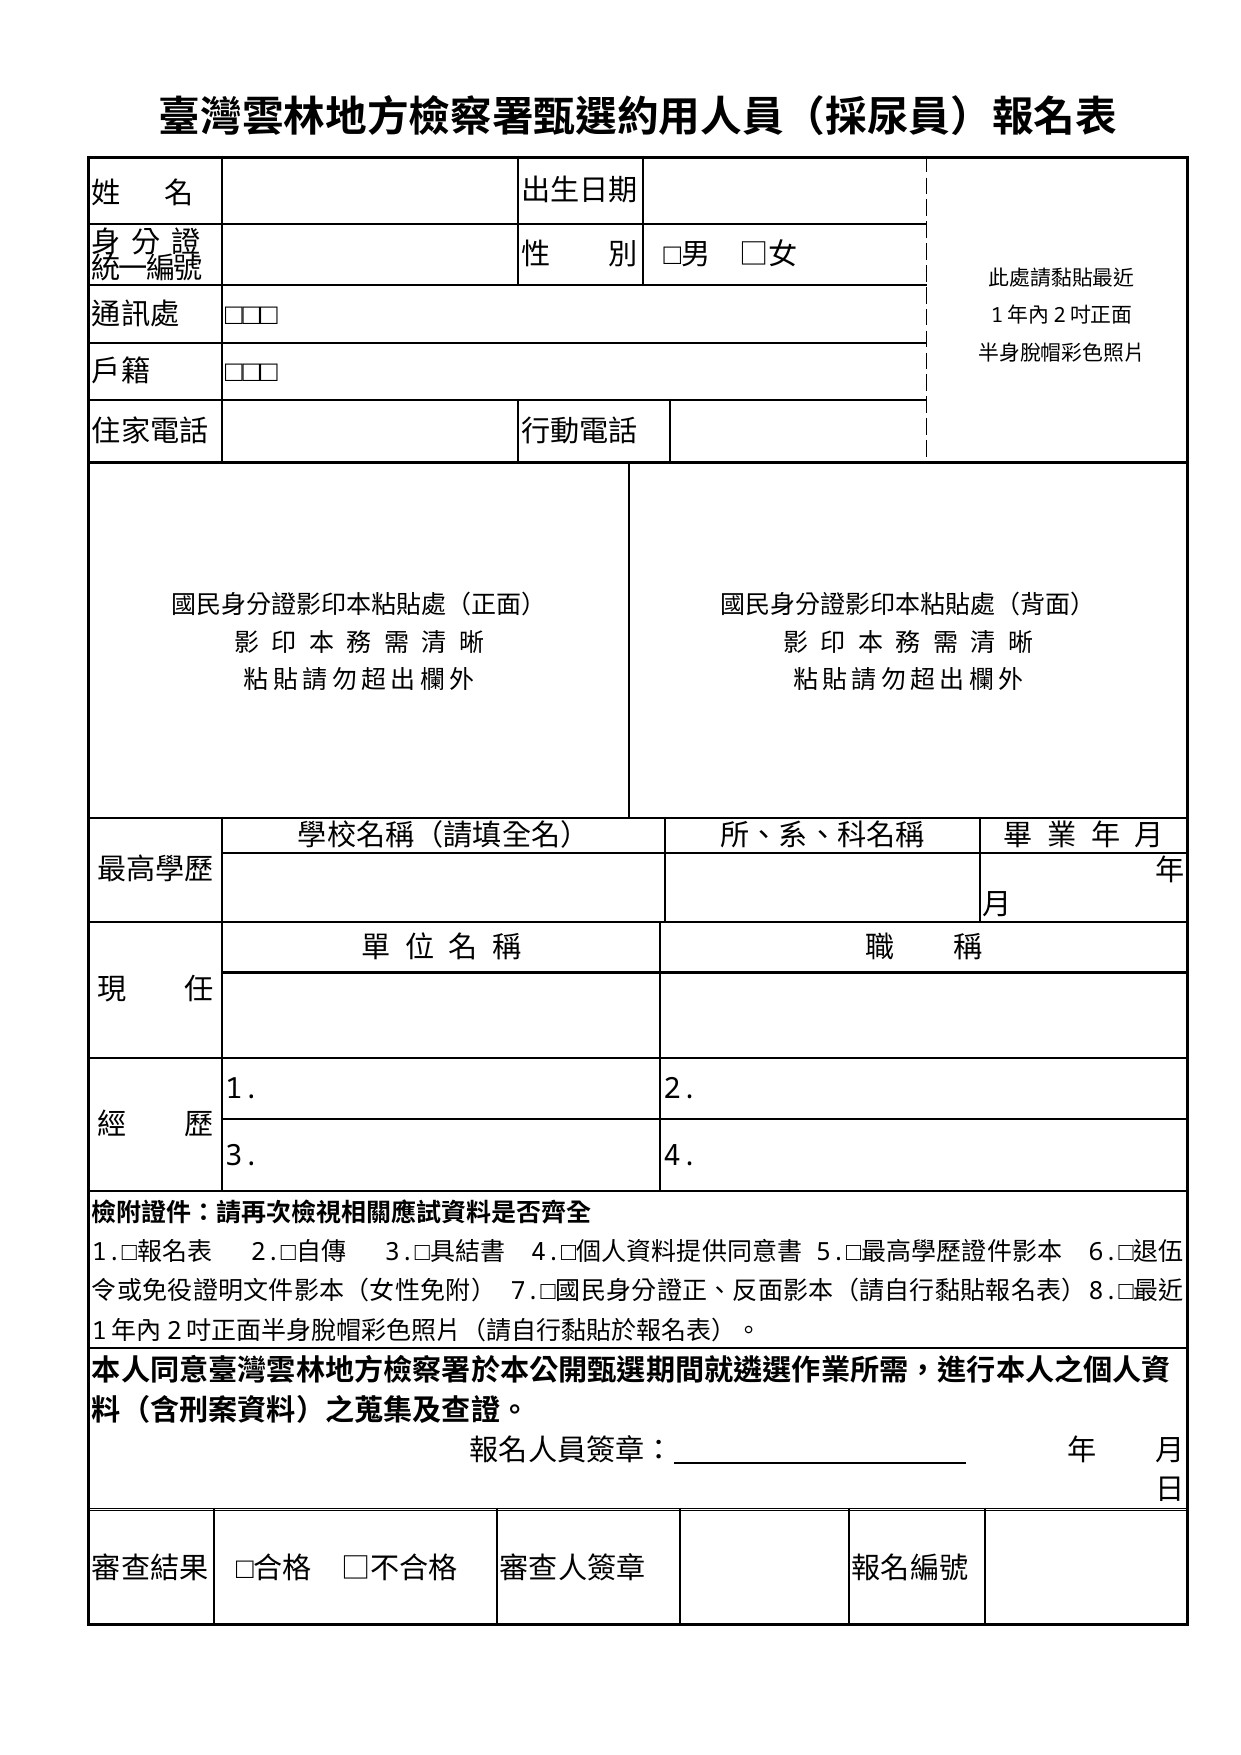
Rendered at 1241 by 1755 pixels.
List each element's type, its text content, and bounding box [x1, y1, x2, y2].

table_cell 所、系、科名稱 [666, 819, 979, 852]
table_cell 姓 名 [90, 159, 221, 222]
table_cell 此處請黏貼最近 1年內2吋正面 半身脫帽彩色照片 [926, 159, 1186, 461]
table_cell □□□ [223, 286, 926, 342]
table_cell 報名編號 [850, 1511, 984, 1623]
table_cell 性 別 [519, 225, 642, 284]
table_cell 學校名稱（請填全名） [223, 819, 664, 852]
table_cell 單 位 名 稱 [223, 923, 659, 971]
table_cell 經 歷 [90, 1059, 221, 1190]
table_cell 審查人簽章 [498, 1511, 679, 1623]
table_cell 國民身分證影印本粘貼處（正面） 影 印 本 務 需 清 晰 粘貼請勿超出欄外 [90, 464, 628, 817]
table_cell 身 分 證 統一編號 [90, 225, 221, 284]
table_cell 本人同意臺灣雲林地方檢察署於本公開甄選期間就遴選作業所需，進行本人之個人資料（含刑案資料）之蒐集及查證。 報名人員簽章： 年 月 日 [90, 1349, 1186, 1507]
table_cell 行動電話 [519, 401, 669, 461]
table_cell □男 □女 [644, 225, 926, 284]
table_cell [661, 974, 1186, 1057]
table_cell 畢 業 年 月 [981, 819, 1186, 852]
table_cell 1. [223, 1059, 659, 1118]
table_cell 通訊處 [90, 286, 221, 342]
table_cell [223, 225, 517, 284]
table_cell [986, 1511, 1186, 1623]
table_cell 現 任 [90, 923, 221, 1057]
table_cell 審查結果 [90, 1511, 213, 1623]
table_cell 出生日期 [519, 159, 642, 222]
table_cell [644, 159, 926, 222]
table_cell 3. [223, 1120, 659, 1190]
table_cell 國民身分證影印本粘貼處（背面） 影 印 本 務 需 清 晰 粘貼請勿超出欄外 [630, 464, 1186, 817]
table_cell 住家電話 [90, 401, 221, 461]
table_cell □合格 □不合格 [215, 1511, 496, 1623]
table_cell 戶籍 [90, 344, 221, 398]
table_cell [223, 974, 659, 1057]
table_cell 年 月 [981, 854, 1186, 921]
table_cell 4. [661, 1120, 1186, 1190]
table_cell [671, 401, 926, 461]
table_cell [666, 854, 979, 921]
table_cell 最高學歷 [90, 819, 221, 921]
table_cell [223, 159, 517, 222]
table_cell [223, 401, 517, 461]
table_cell 職 稱 [661, 923, 1186, 971]
table_cell 2. [661, 1059, 1186, 1118]
table_cell [681, 1511, 848, 1623]
table_cell 檢附證件：請再次檢視相關應試資料是否齊全 1.□報名表 2.□自傳 3.□具結書 4.□個人資料提供同意書 5.□最高學歷證件影本 6.□退伍令或免役證明文件影本（女性免附） 7.□國民身分證正、反面影本（請自行黏貼報名表）8.□最近1年內2吋正面半身脫帽彩色照片（請自行黏貼於報名表）。 [90, 1192, 1186, 1347]
table_header 臺灣雲林地方檢察署甄選約用人員（採尿員）報名表 [89, 83, 1187, 156]
table_cell [223, 854, 664, 921]
table_cell □□□ [223, 344, 926, 398]
